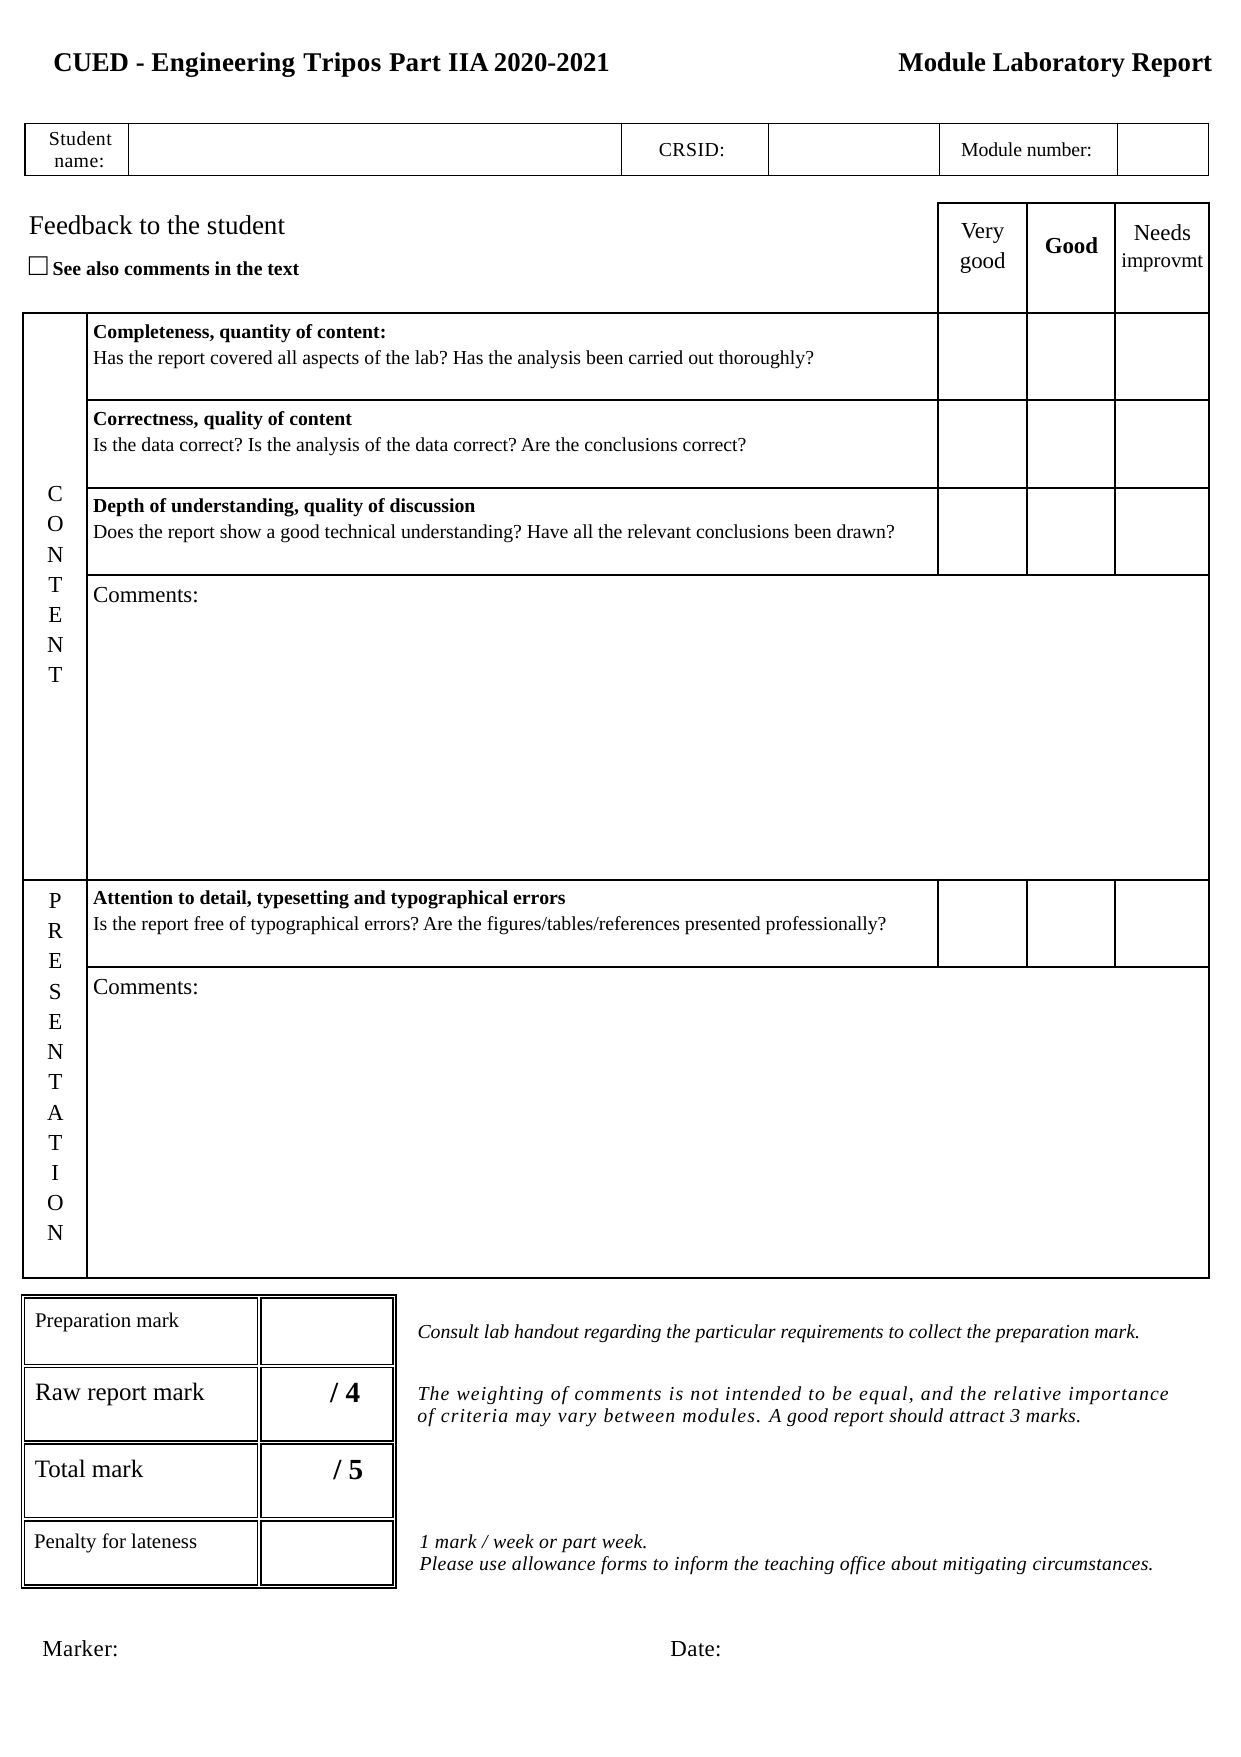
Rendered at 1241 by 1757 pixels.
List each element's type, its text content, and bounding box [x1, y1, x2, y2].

table_header Preparation mark [25, 1299, 257, 1363]
table_cell Correctness, quality of content Is the data correct? Is the analysis of the data correct? Are the conclusions correct? [88, 401, 937, 487]
table_cell Raw report mark [25, 1368, 257, 1440]
table_cell [1028, 401, 1114, 487]
table_header [769, 124, 939, 175]
table_cell [939, 314, 1026, 399]
table_cell [939, 881, 1026, 966]
text CUED - Engineering Tripos Part IIA 2020-2021 Module Laboratory Report [53, 46, 1217, 77]
table_cell [1116, 881, 1208, 966]
table_cell Total mark [25, 1445, 257, 1517]
table_header CRSID: [622, 124, 768, 175]
table_cell [1116, 489, 1208, 574]
table_header Feedback to the student □ See also comments in the text [23, 202, 937, 312]
table_cell Comments: [88, 968, 1208, 1277]
table_header Consult lab handout regarding the particular requirements to collect the preparation mark. [397, 1294, 1209, 1363]
table_header Marker: [24, 1604, 142, 1686]
table_cell [939, 401, 1026, 487]
table_cell [1028, 314, 1114, 399]
table_cell [939, 489, 1026, 574]
table_cell Depth of understanding, quality of discussion Does the report show a good technical understanding? Have all the relevant conclusions been drawn? [88, 489, 937, 574]
table_cell / 5 [262, 1445, 392, 1517]
table_header [142, 1604, 647, 1686]
table_header Good [1028, 204, 1114, 312]
table_cell Comments: [88, 576, 1208, 878]
table_header Needs improvmt [1116, 204, 1208, 312]
table_cell P R E S E N T A T I O N [24, 881, 86, 1277]
table_cell Attention to detail, typesetting and typographical errors Is the report free of typographical errors? Are the figures/tables/references presented professionally? [88, 881, 937, 966]
table_cell [1116, 401, 1208, 487]
table_cell The weighting of comments is not intended to be equal, and the relative importance of criteria may vary between modules. A good report should attract 3 marks. [397, 1364, 1209, 1440]
table_cell 1 mark / week or part week. Please use allowance forms to inform the teaching office about mitigating circumstances. [397, 1517, 1209, 1584]
table_header [739, 1604, 1207, 1686]
table_cell Completeness, quantity of content: Has the report covered all aspects of the lab? Has the analysis been carried out thoroughly? [88, 314, 937, 399]
table_header Date: [647, 1604, 739, 1686]
table_cell [1028, 881, 1114, 966]
table_cell [1116, 314, 1208, 399]
table_cell / 4 [262, 1368, 392, 1440]
table_cell Penalty for lateness [25, 1522, 257, 1584]
table_header Very good [939, 204, 1026, 312]
table_header [1118, 124, 1208, 175]
table_header [262, 1299, 392, 1363]
table_header Module number: [940, 124, 1117, 175]
table_cell [1028, 489, 1114, 574]
table_cell [397, 1440, 1209, 1517]
table_cell C O N T E N T [24, 314, 86, 878]
table_header [129, 124, 621, 175]
table_header Student name: [26, 124, 128, 175]
table_cell [262, 1522, 392, 1584]
